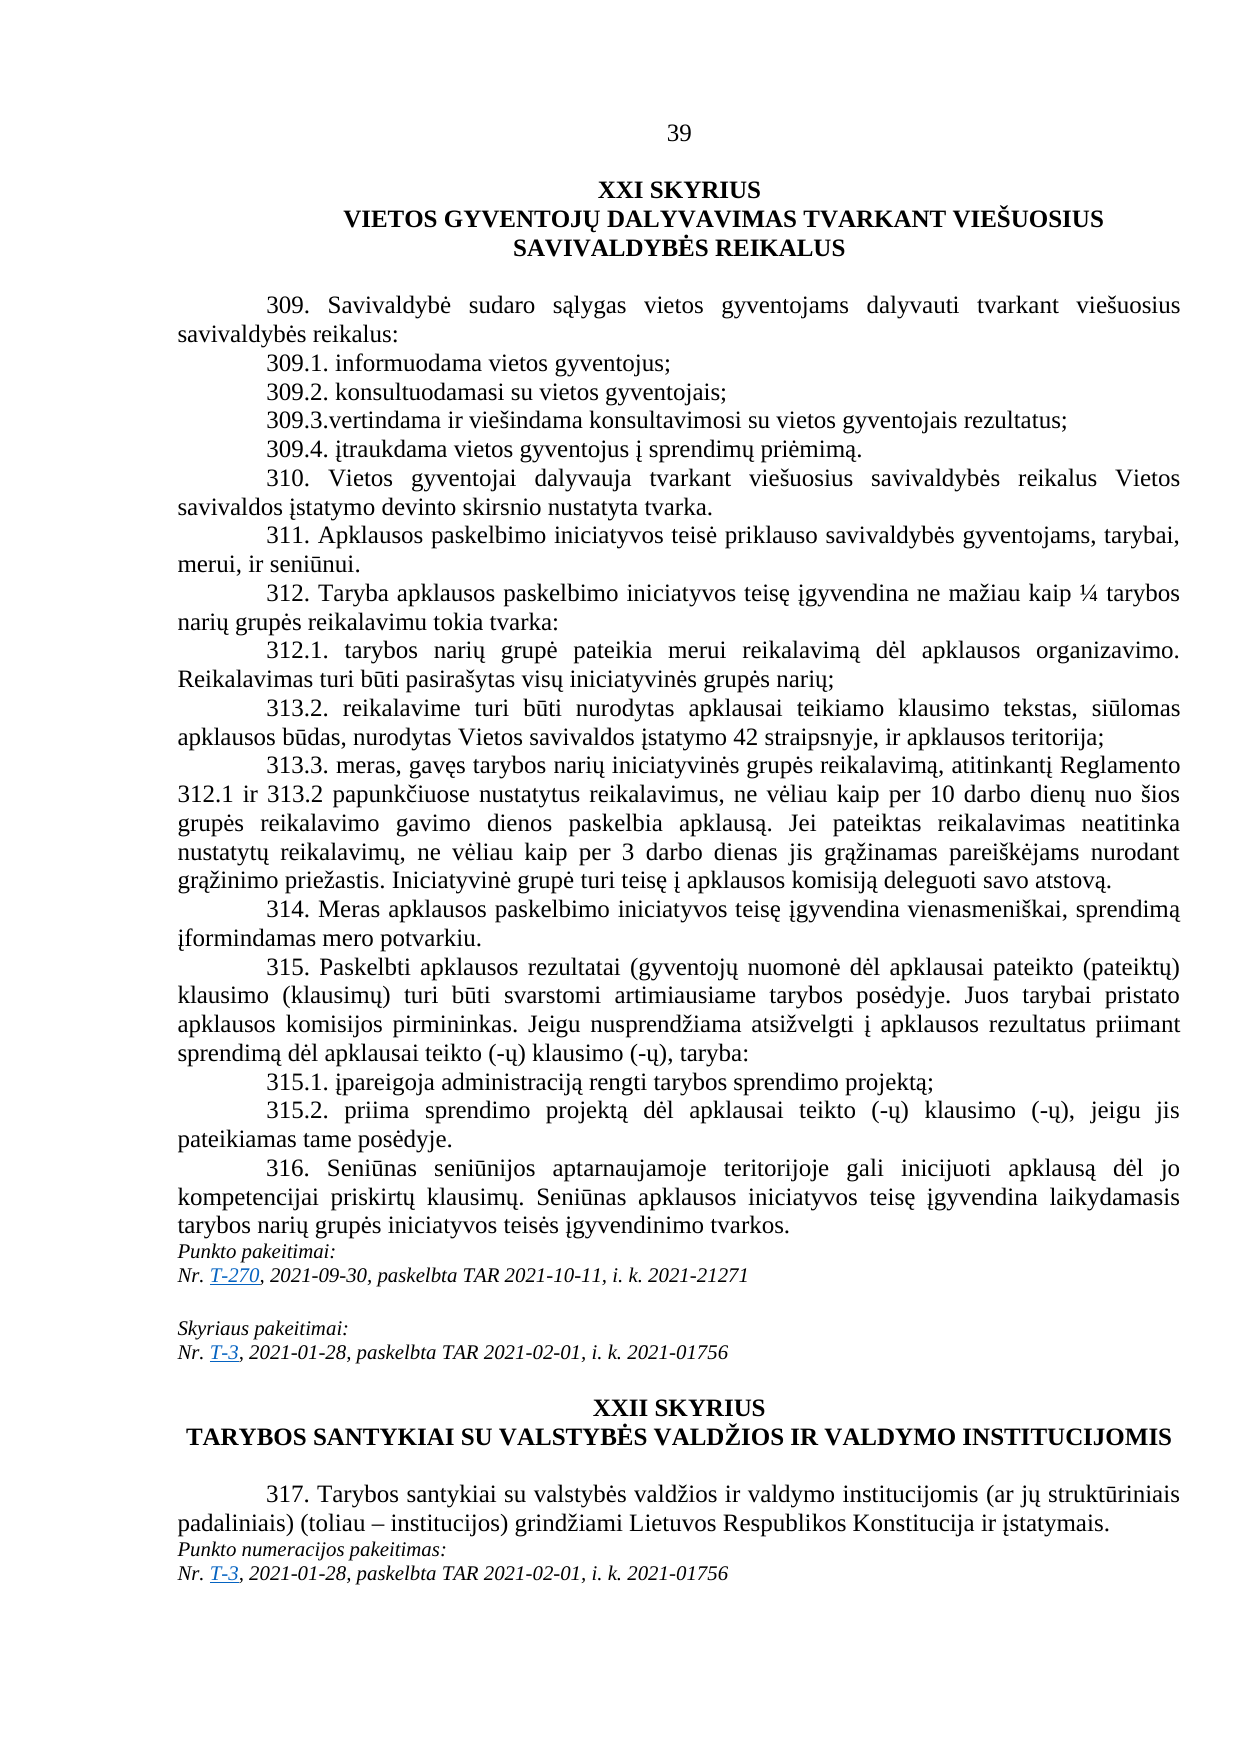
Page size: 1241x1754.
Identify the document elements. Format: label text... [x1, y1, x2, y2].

text 317. Tarybos santykiai su valstybės valdžios ir valdymo institucijomis (ar jų struktūriniais padaliniais) (toliau – institucijos) grindžiami Lietuvos Respublikos Konstitucija ir įstatymais. [177, 1479, 1181, 1537]
text XXII SKYRIUS [177, 1393, 1181, 1422]
text 315.1. įpareigoja administraciją rengti tarybos sprendimo projektą; [177, 1067, 1181, 1096]
text 311. Apklausos paskelbimo iniciatyvos teisė priklauso savivaldybės gyventojams, tarybai, merui, ir seniūnui. [177, 521, 1181, 578]
text 309.1. informuodama vietos gyventojus; [177, 348, 1181, 377]
text Punkto numeracijos pakeitimas: [177, 1537, 1181, 1561]
text Nr. T-270, 2021-09-30, paskelbta TAR 2021-10-11, i. k. 2021-21271 [177, 1263, 1181, 1287]
text 313.2. reikalavime turi būti nurodytas apklausai teikiamo klausimo tekstas, siūlomas apklausos būdas, nurodytas Vietos savivaldos įstatymo 42 straipsnyje, ir apklausos teritorija; [177, 693, 1181, 751]
text Skyriaus pakeitimai: [177, 1316, 1181, 1340]
text XXI SKYRIUS [177, 176, 1181, 204]
text 313.3. meras, gavęs tarybos narių iniciatyvinės grupės reikalavimą, atitinkantį Reglamento 312.1 ir 313.2 papunkčiuose nustatytus reikalavimus, ne vėliau kaip per 10 darbo dienų nuo šios grupės reikalavimo gavimo dienos paskelbia apklausą. Jei pateiktas reikalavimas neatitinka nustatytų reikalavimų, ne vėliau kaip per 3 darbo dienas jis grąžinamas pareiškėjams nurodant grąžinimo priežastis. Iniciatyvinė grupė turi teisę į apklausos komisiją deleguoti savo atstovą. [177, 751, 1181, 894]
text Punkto pakeitimai: [177, 1239, 1181, 1263]
text 314. Meras apklausos paskelbimo iniciatyvos teisę įgyvendina vienasmeniškai, sprendimą įformindamas mero potvarkiu. [177, 894, 1181, 952]
text Nr. T-3, 2021-01-28, paskelbta TAR 2021-02-01, i. k. 2021-01756 [177, 1340, 1181, 1364]
text 312. Taryba apklausos paskelbimo iniciatyvos teisę įgyvendina ne mažiau kaip ¼ tarybos narių grupės reikalavimu tokia tvarka: [177, 578, 1181, 636]
text 309.2. konsultuodamasi su vietos gyventojais; [177, 377, 1181, 406]
text 309.3.vertindama ir viešindama konsultavimosi su vietos gyventojais rezultatus; [177, 406, 1181, 434]
text 309.4. įtraukdama vietos gyventojus į sprendimų priėmimą. [177, 434, 1181, 463]
text VIETOS GYVENTOJŲ DALYVAVIMAS TVARKANT VIEŠUOSIUS SAVIVALDYBĖS REIKALUS [177, 204, 1181, 262]
text TARYBOS SANTYKIAI SU VALSTYBĖS VALDŽIOS IR VALDYMO INSTITUCIJOMIS [177, 1422, 1181, 1451]
text 312.1. tarybos narių grupė pateikia merui reikalavimą dėl apklausos organizavimo. Reikalavimas turi būti pasirašytas visų iniciatyvinės grupės narių; [177, 636, 1181, 693]
text Nr. T-3, 2021-01-28, paskelbta TAR 2021-02-01, i. k. 2021-01756 [177, 1561, 1181, 1585]
text 309. Savivaldybė sudaro sąlygas vietos gyventojams dalyvauti tvarkant viešuosius savivaldybės reikalus: [177, 291, 1181, 348]
text 315.2. priima sprendimo projektą dėl apklausai teikto (-ų) klausimo (-ų), jeigu jis pateikiamas tame posėdyje. [177, 1096, 1181, 1153]
text 316. Seniūnas seniūnijos aptarnaujamoje teritorijoje gali inicijuoti apklausą dėl jo kompetencijai priskirtų klausimų. Seniūnas apklausos iniciatyvos teisę įgyvendina laikydamasis tarybos narių grupės iniciatyvos teisės įgyvendinimo tvarkos. [177, 1153, 1181, 1239]
text 310. Vietos gyventojai dalyvauja tvarkant viešuosius savivaldybės reikalus Vietos savivaldos įstatymo devinto skirsnio nustatyta tvarka. [177, 463, 1181, 521]
text 315. Paskelbti apklausos rezultatai (gyventojų nuomonė dėl apklausai pateikto (pateiktų) klausimo (klausimų) turi būti svarstomi artimiausiame tarybos posėdyje. Juos tarybai pristato apklausos komisijos pirmininkas. Jeigu nusprendžiama atsižvelgti į apklausos rezultatus priimant sprendimą dėl apklausai teikto (-ų) klausimo (-ų), taryba: [177, 952, 1181, 1067]
